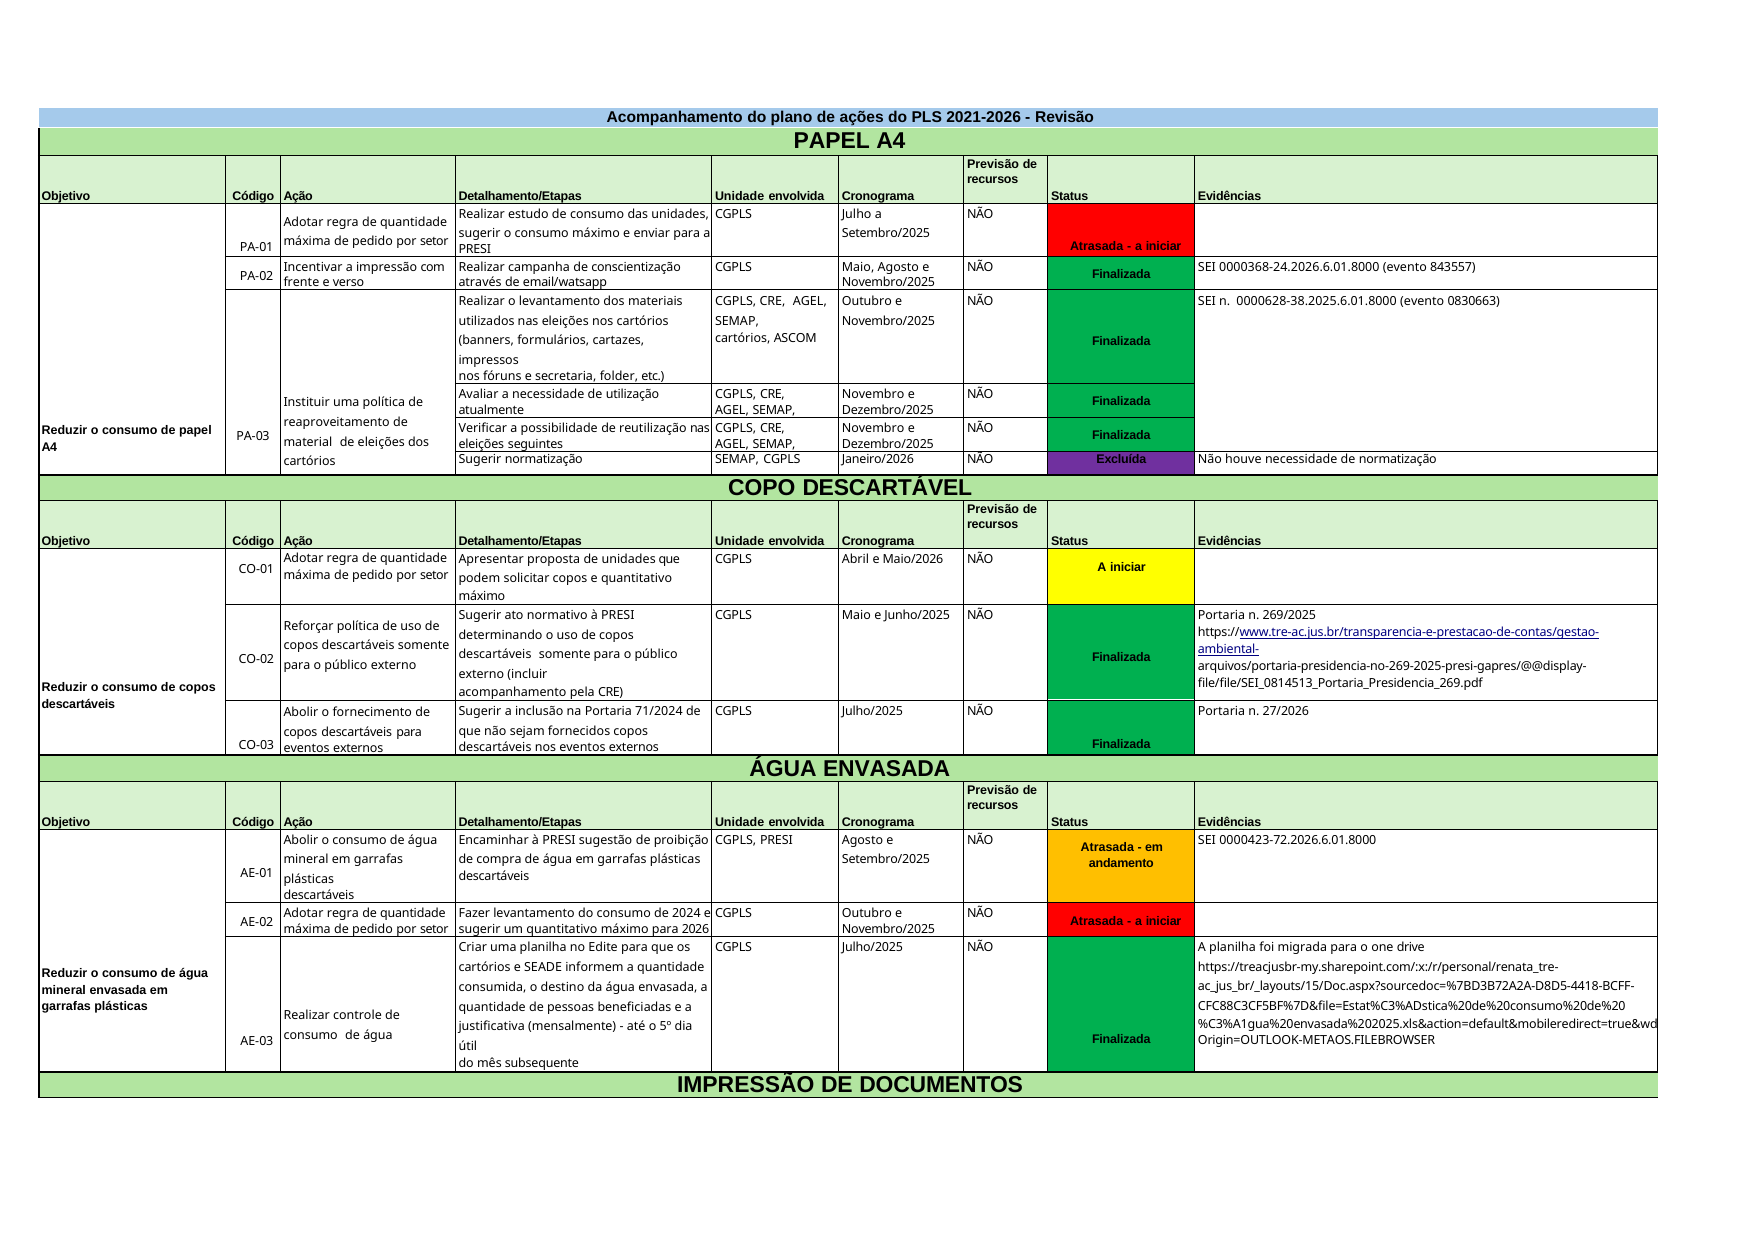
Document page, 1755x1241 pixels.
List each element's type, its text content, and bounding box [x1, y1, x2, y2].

table_cell Sugerir normatização [456, 452, 711, 474]
table_cell Não houve necessidade de normatização [1195, 452, 1657, 474]
table_cell PA-03 [226, 290, 280, 474]
table_cell Abolir o fornecimento de copos descartáveis para eventos externos [281, 701, 455, 754]
table_cell Finalizada [1048, 418, 1194, 451]
table_cell A planilha foi migrada para o one drive https://treacjusbr-my.sharepoint.com/:x:/r/personal/renata_tre- ac_jus_br/_layouts/15/Doc.aspx?sourcedoc=%7BD3B72A2A-D8D5-4418-BCFF- CFC88C3CF5BF%7D&file=Estat%C3%ADstica%20de%20consumo%20de%20 %C3%A1gua%20envasada%202025.xls&action=default&mobileredirect=true&wd Origin=OUTLOOK-METAOS.FILEBROWSER [1195, 937, 1657, 1071]
table_cell CGPLS [712, 903, 838, 936]
table_cell CGPLS [712, 605, 838, 699]
table_cell Fazer levantamento do consumo de 2024 e sugerir um quantitativo máximo para 2026 [456, 903, 711, 936]
table_cell PA-02 [226, 257, 280, 289]
table_cell SEMAP, CGPLS [712, 452, 838, 474]
table_cell Julho/2025 [839, 937, 963, 1071]
table_cell Evidências [1195, 782, 1657, 829]
table_cell Detalhamento/Etapas [456, 782, 711, 829]
table_cell SEI 0000423-72.2026.6.01.8000 [1195, 830, 1657, 902]
table_cell Abolir o consumo de água mineral em garrafas plásticas descartáveis [281, 830, 455, 902]
table_cell SEI n. 0000628-38.2025.6.01.8000 (evento 0830663) [1195, 290, 1657, 451]
table_cell Previsão de recursos [964, 156, 1047, 203]
table_cell Outubro e Novembro/2025 [839, 903, 963, 936]
table_cell Realizar controle de consumo de água [281, 937, 455, 1071]
table_cell ÁGUA ENVASADA [40, 756, 1658, 781]
table_cell NÃO [964, 204, 1047, 256]
table_cell Evidências [1195, 501, 1657, 548]
table_cell Status [1048, 782, 1194, 829]
table_cell Código [226, 501, 280, 548]
table_cell Encaminhar à PRESI sugestão de proibição de compra de água em garrafas plásticas descartáveis [456, 830, 711, 902]
table_cell Novembro e Dezembro/2025 [839, 418, 963, 451]
table_cell NÃO [964, 257, 1047, 289]
table_cell NÃO [964, 605, 1047, 699]
table_cell CGPLS [712, 937, 838, 1071]
table_cell Detalhamento/Etapas [456, 501, 711, 548]
table_cell Atrasada - a iniciar [1048, 903, 1194, 936]
table_cell Cronograma [839, 782, 963, 829]
table_cell Atrasada - em andamento [1048, 830, 1194, 902]
table_cell Avaliar a necessidade de utilização atualmente [456, 384, 711, 417]
table_cell CO-03 [226, 701, 280, 754]
table_cell Cronograma [839, 501, 963, 548]
table_cell COPO DESCARTÁVEL [40, 476, 1658, 500]
table_cell IMPRESSÃO DE DOCUMENTOS [40, 1073, 1658, 1097]
table_cell Finalizada [1048, 384, 1194, 417]
table_cell Agosto e Setembro/2025 [839, 830, 963, 902]
table_cell Realizar campanha de conscientização através de email/watsapp [456, 257, 711, 289]
table_cell Sugerir ato normativo à PRESI determinando o uso de copos descartáveis somente para o público externo (incluir acompanhamento pela CRE) [456, 605, 711, 699]
table_cell Finalizada [1048, 257, 1194, 289]
table_cell CGPLS [712, 204, 838, 256]
table_cell Realizar o levantamento dos materiais utilizados nas eleições nos cartórios (banners, formulários, cartazes, impressos nos fóruns e secretaria, folder, etc.) [456, 290, 711, 383]
table_cell NÃO [964, 290, 1047, 383]
table_cell NÃO [964, 830, 1047, 902]
table_cell A iniciar [1048, 549, 1194, 604]
table_cell Excluída [1048, 452, 1194, 474]
table_cell Verificar a possibilidade de reutilização nas eleições seguintes [456, 418, 711, 451]
table_cell Detalhamento/Etapas [456, 156, 711, 203]
table_cell Abril e Maio/2026 [839, 549, 963, 604]
table_cell CGPLS, CRE, AGEL, SEMAP, [712, 384, 838, 417]
table_cell NÃO [964, 903, 1047, 936]
table_cell PAPEL A4 [40, 128, 1658, 155]
table_cell Maio e Junho/2025 [839, 605, 963, 699]
table_cell CO-01 [226, 549, 280, 604]
table_cell Realizar estudo de consumo das unidades, sugerir o consumo máximo e enviar para a PRESI [456, 204, 711, 256]
table_cell Adotar regra de quantidade máxima de pedido por setor [281, 204, 455, 256]
table_cell [1195, 903, 1657, 936]
table_cell Janeiro/2026 [839, 452, 963, 474]
table_cell Cronograma [839, 156, 963, 203]
table_cell Adotar regra de quantidade máxima de pedido por setor [281, 903, 455, 936]
table_cell Reforçar política de uso de copos descartáveis somente para o público externo [281, 605, 455, 699]
table_cell Novembro e Dezembro/2025 [839, 384, 963, 417]
table_header Acompanhamento do plano de ações do PLS 2021-2026 - Revisão [39, 108, 1658, 127]
table_cell CGPLS, CRE, AGEL, SEMAP, cartórios, ASCOM [712, 290, 838, 383]
table_cell CGPLS [712, 549, 838, 604]
table_cell [1195, 549, 1657, 604]
table_cell CGPLS, PRESI [712, 830, 838, 902]
table_cell Finalizada [1048, 290, 1194, 383]
table_cell Portaria n. 27/2026 [1195, 701, 1657, 754]
table_cell Adotar regra de quantidade máxima de pedido por setor [281, 549, 455, 604]
table_cell [1195, 204, 1657, 256]
table_cell CO-02 [226, 605, 280, 699]
table_cell Código [226, 156, 280, 203]
table_cell Outubro e Novembro/2025 [839, 290, 963, 383]
table_cell NÃO [964, 549, 1047, 604]
table_cell Ação [281, 156, 455, 203]
table_cell Atrasada - a iniciar [1048, 204, 1194, 256]
table_cell Criar uma planilha no Edite para que os cartórios e SEADE informem a quantidade consumida, o destino da água envasada, a quantidade de pessoas beneficiadas e a justificativa (mensalmente) - até o 5º dia útil do mês subsequente [456, 937, 711, 1071]
table_cell Maio, Agosto e Novembro/2025 [839, 257, 963, 289]
table_cell Finalizada [1048, 937, 1194, 1071]
table_cell CGPLS [712, 701, 838, 754]
table_cell NÃO [964, 452, 1047, 474]
table_cell Código [226, 782, 280, 829]
table_cell Julho/2025 [839, 701, 963, 754]
table_cell Reduzir o consumo de água mineral envasada em garrafas plásticas [40, 830, 225, 1071]
table_cell NÃO [964, 701, 1047, 754]
table_cell Portaria n. 269/2025 https://www.tre-ac.jus.br/transparencia-e-prestacao-de-contas/gestao-ambiental- arquivos/portaria-presidencia-no-269-2025-presi-gapres/@@display- file/file/SEI_0814513_Portaria_Presidencia_269.pdf [1195, 605, 1657, 699]
table_cell Ação [281, 782, 455, 829]
table_cell Unidade envolvida [712, 156, 838, 203]
table_cell Finalizada [1048, 605, 1194, 699]
table_cell Ação [281, 501, 455, 548]
table_cell Julho a Setembro/2025 [839, 204, 963, 256]
table_cell CGPLS, CRE, AGEL, SEMAP, [712, 418, 838, 451]
table_cell Apresentar proposta de unidades que podem solicitar copos e quantitativo máximo [456, 549, 711, 604]
table_cell Unidade envolvida [712, 501, 838, 548]
table_cell AE-01 [226, 830, 280, 902]
table_cell Previsão de recursos [964, 501, 1047, 548]
table_cell Unidade envolvida [712, 782, 838, 829]
table_cell Objetivo [40, 501, 225, 548]
table_cell Reduzir o consumo de copos descartáveis [40, 549, 225, 754]
table_cell Instituir uma política de reaproveitamento de material de eleições dos cartórios [281, 290, 455, 474]
table_cell AE-02 [226, 903, 280, 936]
table_cell Status [1048, 156, 1194, 203]
table_cell Incentivar a impressão com frente e verso [281, 257, 455, 289]
table_cell CGPLS [712, 257, 838, 289]
table_cell Previsão de recursos [964, 782, 1047, 829]
table_cell Reduzir o consumo de papel A4 [40, 204, 225, 474]
table_cell Evidências [1195, 156, 1657, 203]
table_cell Status [1048, 501, 1194, 548]
table_cell PA-01 [226, 204, 280, 256]
table_cell Objetivo [40, 156, 225, 203]
table_cell Objetivo [40, 782, 225, 829]
table_cell AE-03 [226, 937, 280, 1071]
table_cell NÃO [964, 384, 1047, 417]
table_cell NÃO [964, 418, 1047, 451]
table_cell Sugerir a inclusão na Portaria 71/2024 de que não sejam fornecidos copos descartáveis nos eventos externos [456, 701, 711, 754]
table_cell Finalizada [1048, 701, 1194, 754]
table_cell NÃO [964, 937, 1047, 1071]
table_cell SEI 0000368-24.2026.6.01.8000 (evento 843557) [1195, 257, 1657, 289]
